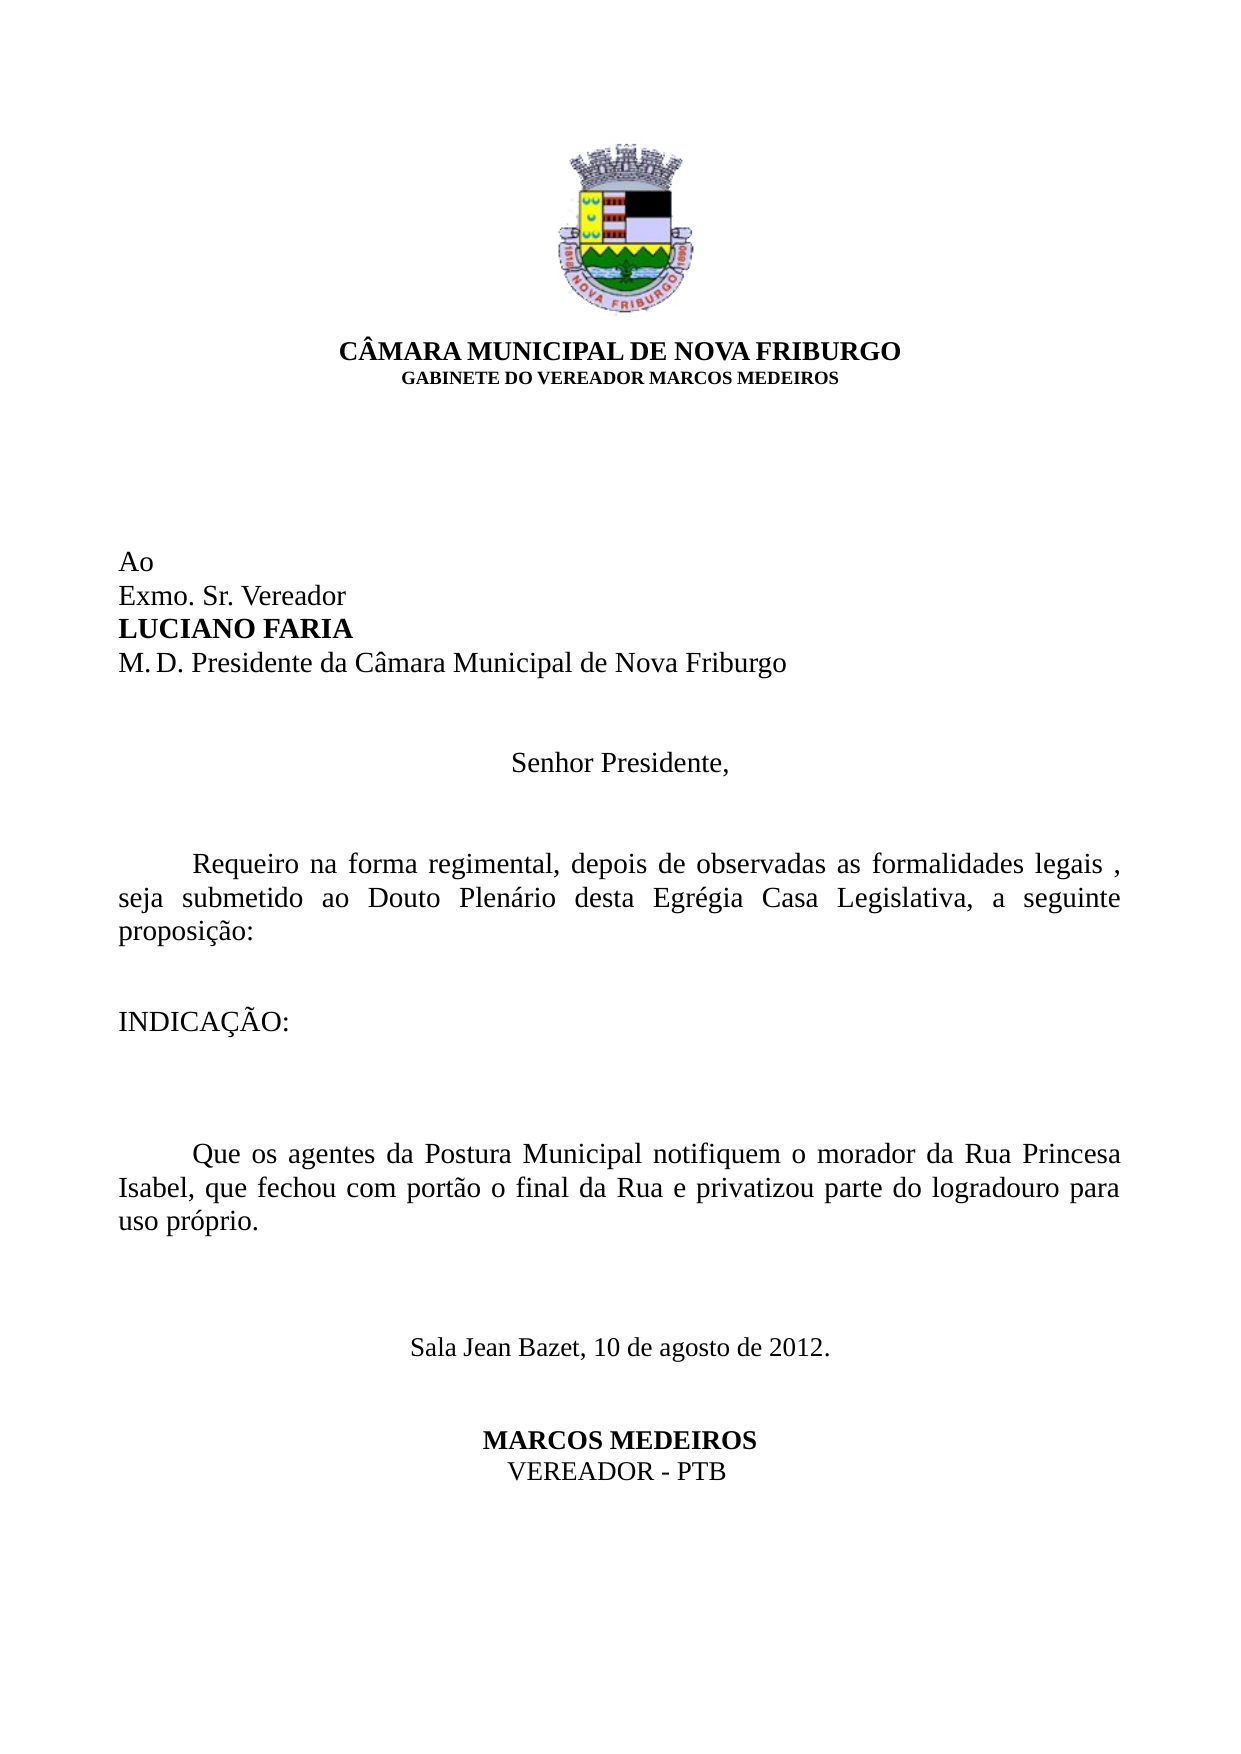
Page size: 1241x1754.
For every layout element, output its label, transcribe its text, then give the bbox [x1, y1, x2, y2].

text MARCOS MEDEIROS [118, 1424, 1122, 1455]
text Ao [118, 544, 1122, 578]
text CÂMARA MUNICIPAL DE NOVA FRIBURGO [118, 335, 1122, 367]
text VEREADOR - PTB [118, 1455, 1122, 1486]
text INDICAÇÃO: [118, 1004, 1122, 1038]
text Requeiro na forma regimental, depois de observadas as formalidades legais , seja submetido ao Douto Plenário desta Egrégia Casa Legislativa, a seguinte proposição: [118, 846, 1122, 947]
text Exmo. Sr. Vereador [118, 578, 1122, 611]
text Senhor Presidente, [118, 746, 1122, 779]
text LUCIANO FARIA [118, 611, 1122, 645]
list D. Presidente da Câmara Municipal de Nova Friburgo [118, 645, 1122, 678]
text GABINETE DO VEREADOR MARCOS MEDEIROS [118, 367, 1122, 388]
text Sala Jean Bazet, 10 de agosto de 2012. [118, 1331, 1122, 1362]
picture [537, 127, 703, 327]
text Que os agentes da Postura Municipal notifiquem o morador da Rua Princesa Isabel, que fechou com portão o final da Rua e privatizou parte do logradouro para uso próprio. [118, 1136, 1122, 1237]
